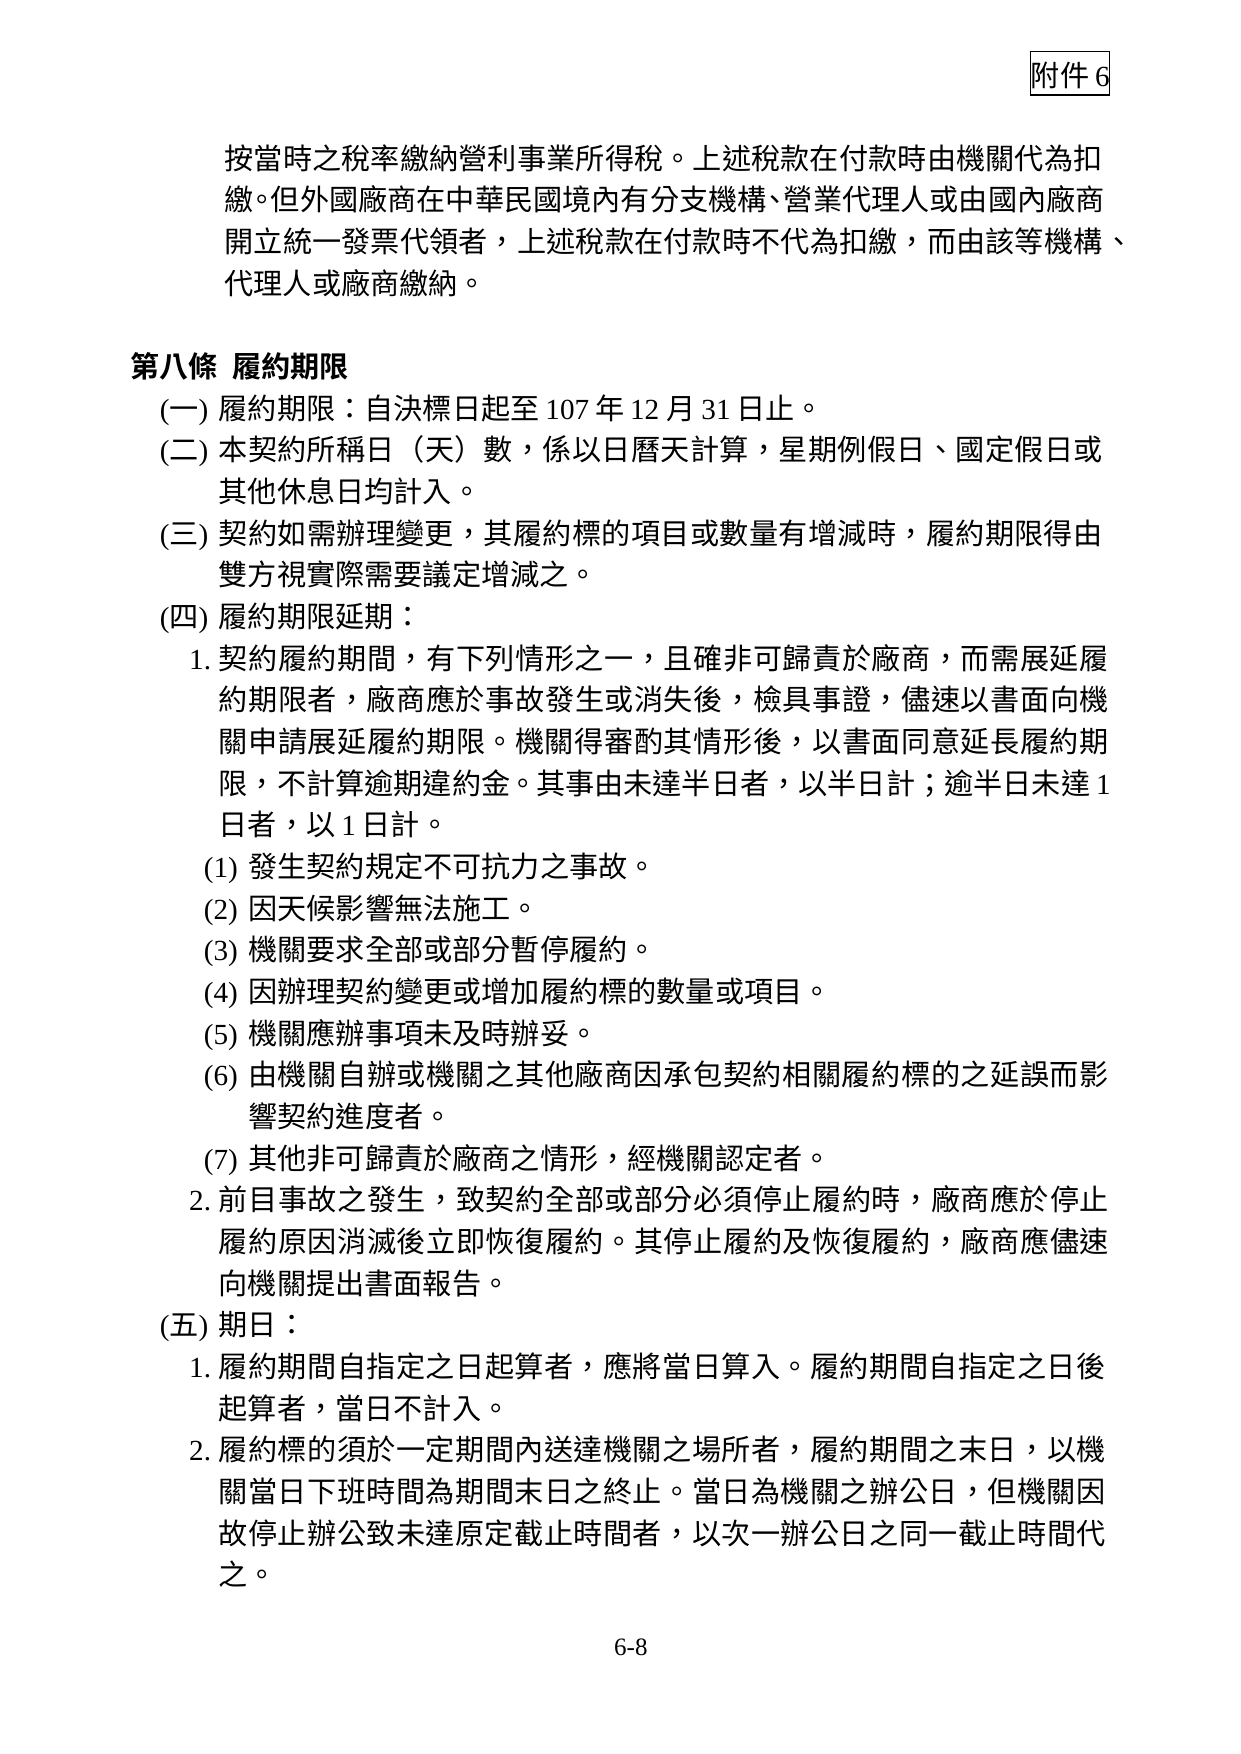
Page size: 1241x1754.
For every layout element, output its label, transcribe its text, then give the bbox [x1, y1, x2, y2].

text 第八條 履約期限 [130, 344, 1110, 386]
list 契約履約期間，有下列情形之一，且確非可歸責於廠商，而需展延履約期限者，廠商應於事故發生或消失後，檢具事證，儘速以書面向機關申請展延履約期限。機關得審酌其情形後，以書面同意延長履約期限，不計算逾期違約金。其事由未達半日者，以半日計；逾半日未達1日者，以1日計。 [189, 636, 1110, 844]
list 履約期限：自決標日起至107年12 月31日止。 [159, 386, 1104, 427]
list 契約如需辦理變更，其履約標的項目或數量有增減時，履約期限得由雙方視實際需要議定增減之。 [159, 511, 1104, 594]
list 外國廠商在中華民國境內發生之勞務費或權利金收入，於領取價款時按當時之稅率繳納營利事業所得稅。上述稅款在付款時由機關代為扣繳。但外國廠商在中華民國境內有分支機構、營業代理人或由國內廠商開立統一發票代領者，上述稅款在付款時不代為扣繳，而由該等機構、代理人或廠商繳納。 [159, 136, 1104, 302]
list 機關要求全部或部分暫停履約。 [204, 927, 1110, 969]
list 機關應辦事項未及時辦妥。 [204, 1011, 1110, 1052]
list 履約期限延期： [159, 594, 1104, 636]
list 履約期間自指定之日起算者，應將當日算入。履約期間自指定之日後起算者，當日不計入。 [189, 1344, 1108, 1427]
list 因辦理契約變更或增加履約標的數量或項目。 [204, 969, 1110, 1011]
list 履約標的須於一定期間內送達機關之場所者，履約期間之末日，以機關當日下班時間為期間末日之終止。當日為機關之辦公日，但機關因故停止辦公致未達原定截止時間者，以次一辦公日之同一截止時間代之。 [189, 1427, 1108, 1594]
list 由機關自辦或機關之其他廠商因承包契約相關履約標的之延誤而影響契約進度者。 [204, 1052, 1110, 1136]
list 其他非可歸責於廠商之情形，經機關認定者。 [204, 1136, 1110, 1177]
list 因天候影響無法施工。 [204, 886, 1110, 927]
list 發生契約規定不可抗力之事故。 [204, 844, 1110, 886]
list 本契約所稱日（天）數，係以日曆天計算，星期例假日、國定假日或其他休息日均計入。 [159, 427, 1104, 511]
list 期日： [159, 1302, 1104, 1344]
list 前目事故之發生，致契約全部或部分必須停止履約時，廠商應於停止履約原因消滅後立即恢復履約。其停止履約及恢復履約，廠商應儘速向機關提出書面報告。 [189, 1177, 1110, 1302]
